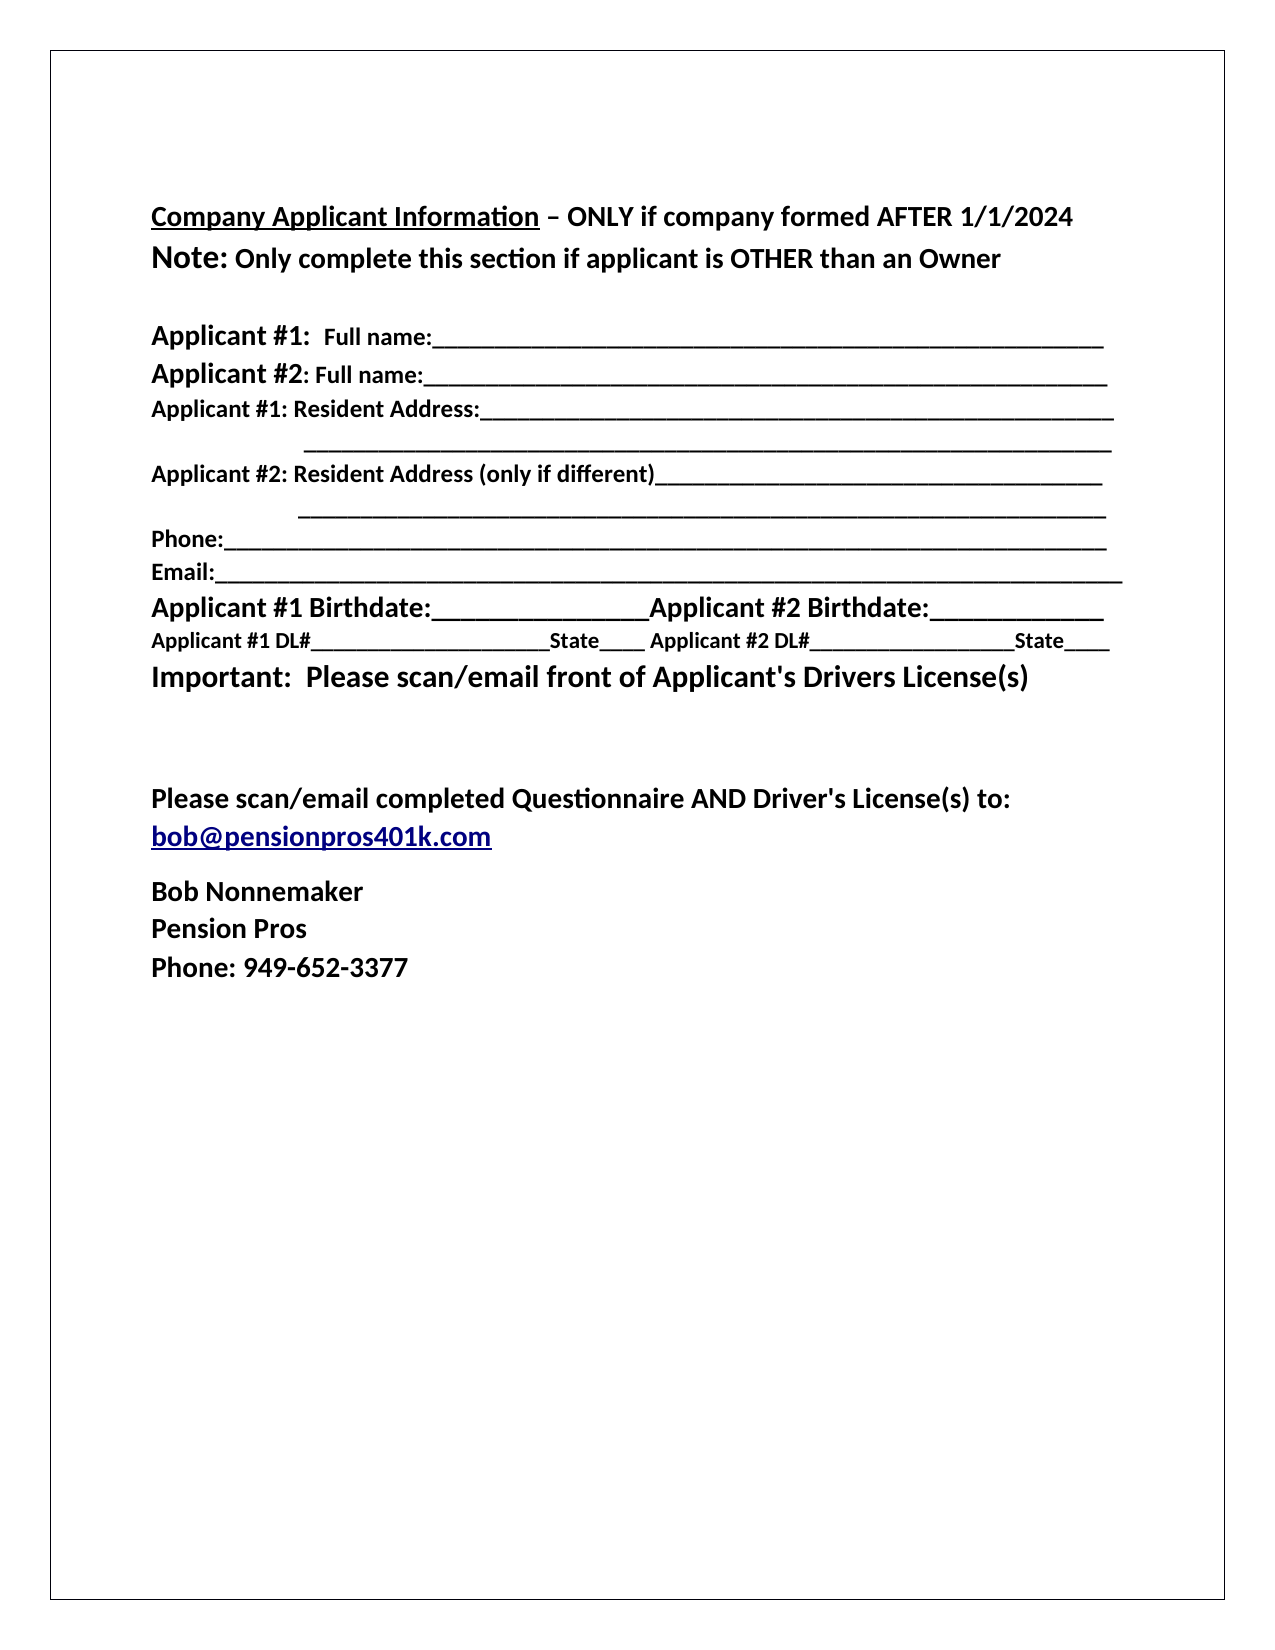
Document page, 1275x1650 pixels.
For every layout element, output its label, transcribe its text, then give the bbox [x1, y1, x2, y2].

text Company Applicant Information – ONLY if company formed AFTER 1/1/2024 Note: Only complete this section if applicant is OTHER than an Owner Applicant #1: Full name:______________________________________________________ Applicant #2: Full name:_______________________________________________________ Applicant #1: Resident Address:___________________________________________________ _________________________________________________________________ Applicant #2: Resident Address (only if different)____________________________________ _________________________________________________________________ Phone:_______________________________________________________________________ Email:_________________________________________________________________________ Applicant #1 Birthdate:_______________Applicant #2 Birthdate:____________ Applicant #1 DL#_____________________State____ Applicant #2 DL#__________________State____ Important: Please scan/email front of Applicant's Drivers License(s) [151, 198, 1124, 695]
text Bob Nonnemaker Pension Pros Phone: 949-652-3377 [151, 873, 1124, 1128]
text Please scan/email completed Questionnaire AND Driver's License(s) to: bob@pensionpros401k.com [151, 714, 1124, 853]
